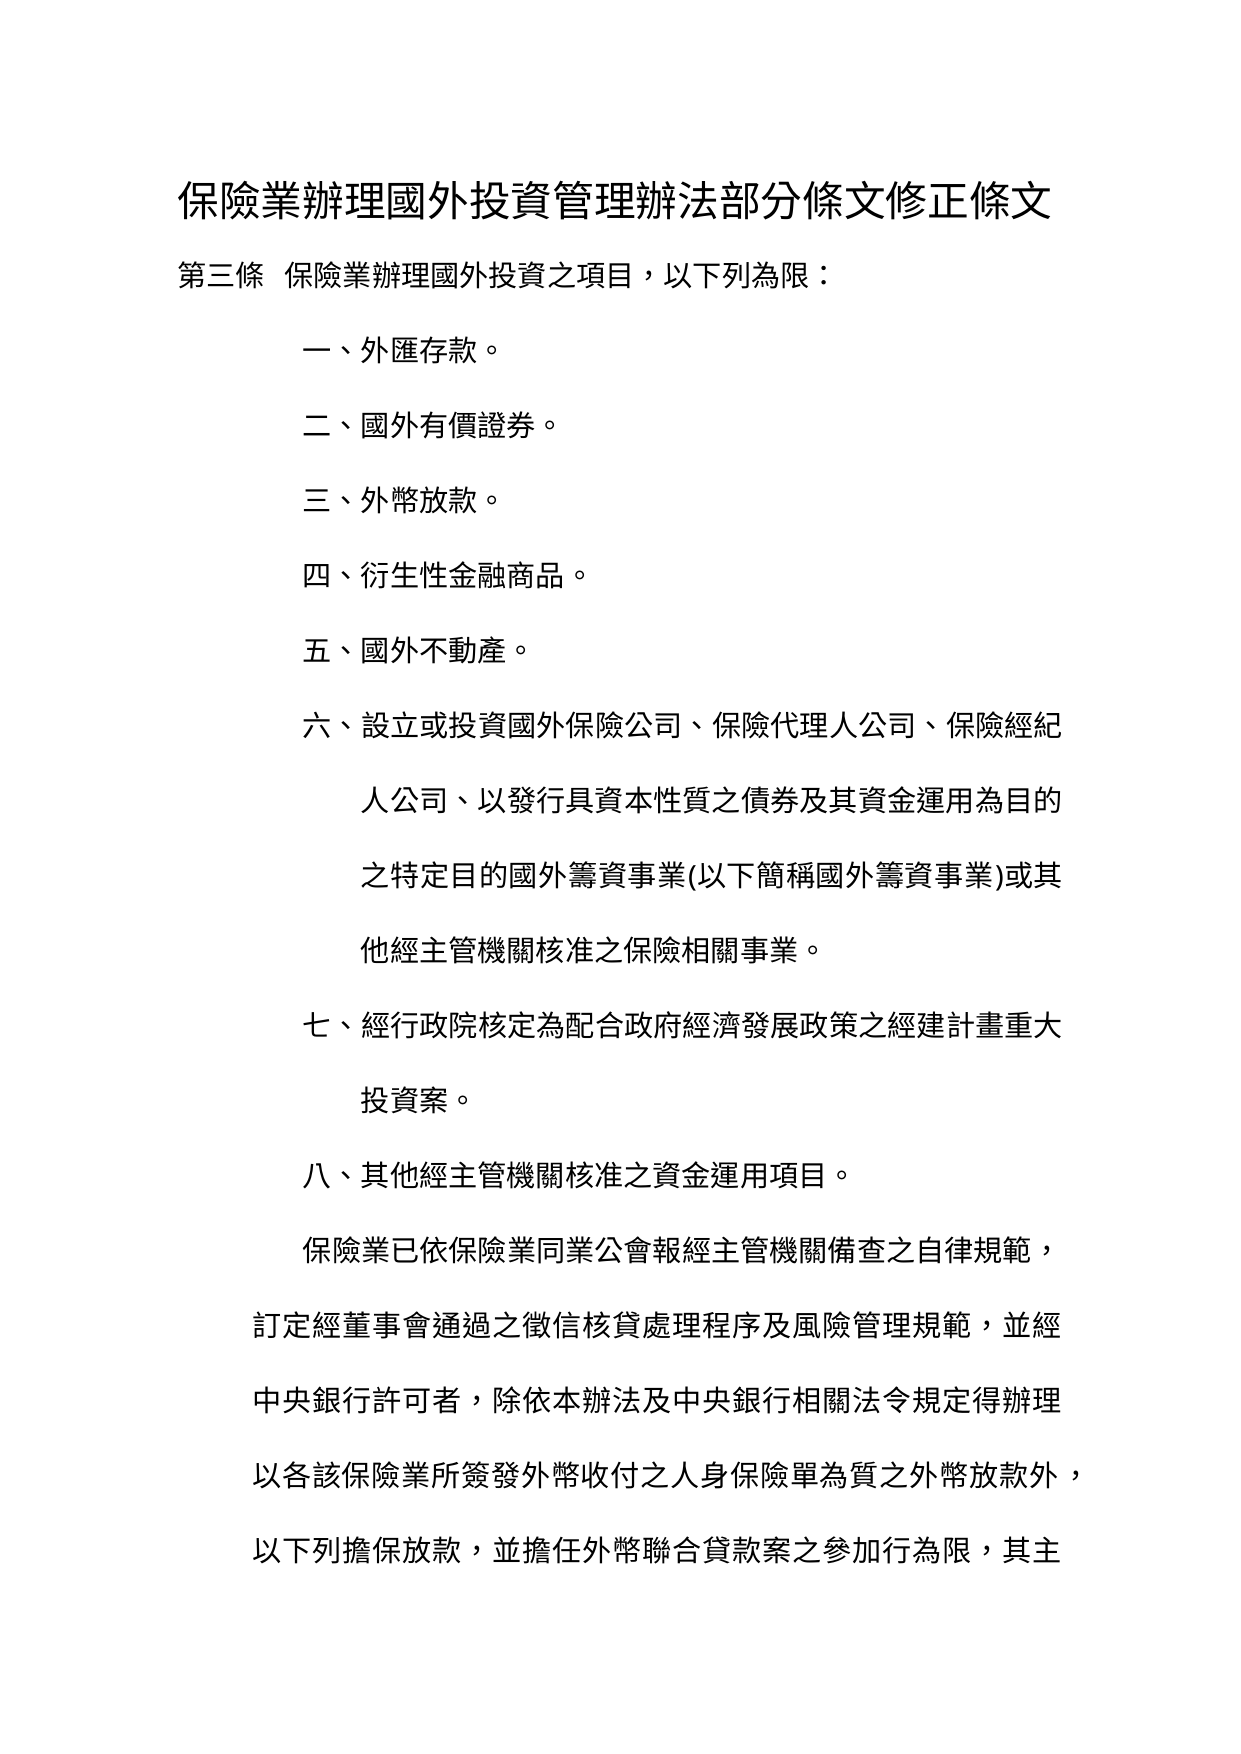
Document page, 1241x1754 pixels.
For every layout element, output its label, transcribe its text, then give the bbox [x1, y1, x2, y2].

text 八、其他經主管機關核准之資金運用項目。 [302, 1136, 1063, 1211]
text 五、國外不動產。 [302, 611, 1063, 686]
text 第三條 保險業辦理國外投資之項目，以下列為限： [177, 236, 1063, 311]
text 保險業已依保險業同業公會報經主管機關備查之自律規範，訂定經董事會通過之徵信核貸處理程序及風險管理規範，並經中央銀行許可者，除依本辦法及中央銀行相關法令規定得辦理以各該保險業所簽發外幣收付之人身保險單為質之外幣放款外，以下列擔保放款，並擔任外幣聯合貸款案之參加行為限，其主辦行之國外信用評等須為BBB+級或相當等級以上： [252, 1211, 1062, 1586]
text 一、外匯存款。 [302, 311, 1063, 386]
text 四、衍生性金融商品。 [302, 536, 1063, 611]
text 六、設立或投資國外保險公司、保險代理人公司、保險經紀人公司、以發行具資本性質之債券及其資金運用為目的之特定目的國外籌資事業(以下簡稱國外籌資事業)或其他經主管機關核准之保險相關事業。 [302, 686, 1063, 986]
text 保險業辦理國外投資管理辦法部分條文修正條文 [177, 161, 1063, 236]
text 三、外幣放款。 [302, 461, 1063, 536]
text 二、國外有價證券。 [302, 386, 1063, 461]
text 七、經行政院核定為配合政府經濟發展政策之經建計畫重大投資案。 [302, 986, 1063, 1136]
